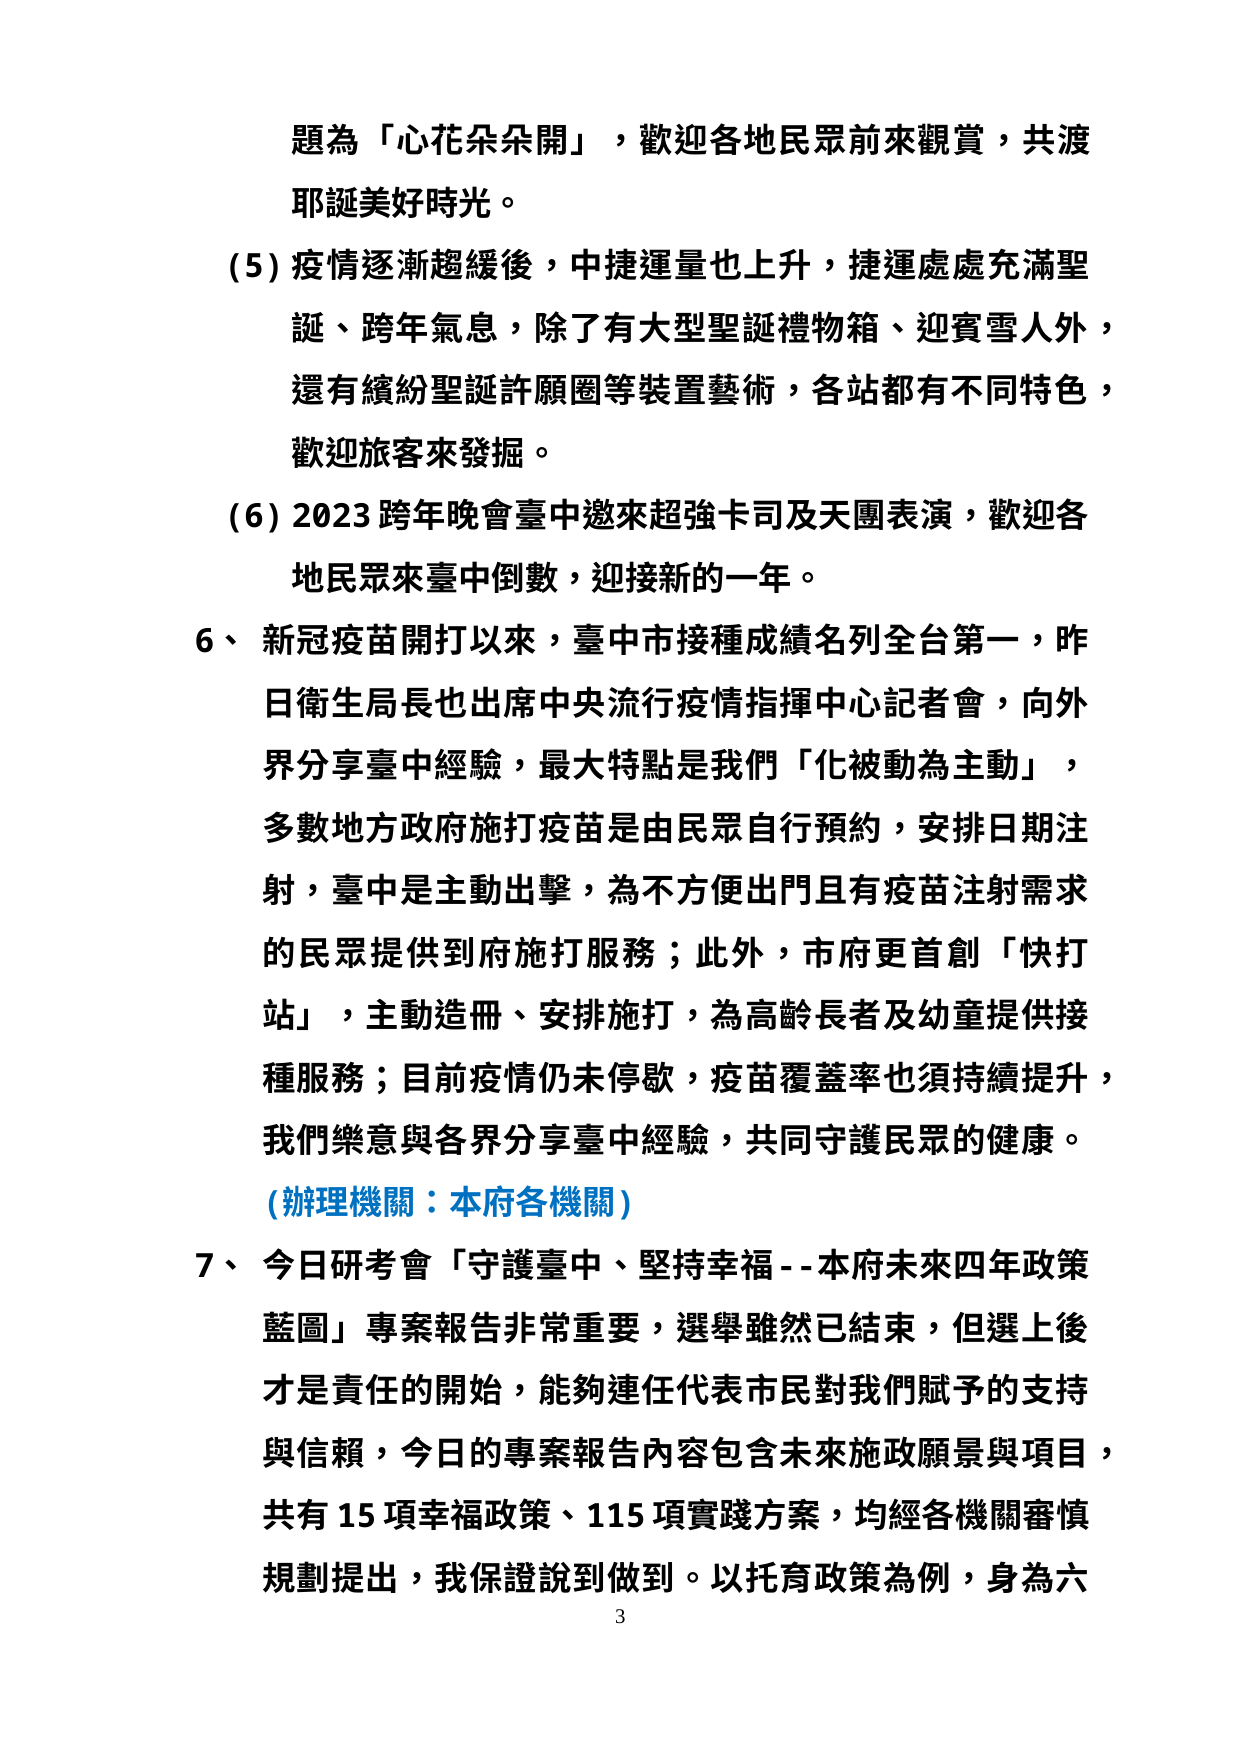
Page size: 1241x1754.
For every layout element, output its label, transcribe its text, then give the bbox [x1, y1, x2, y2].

list 今日研考會「守護臺中、堅持幸福--本府未來四年政策藍圖」專案報告非常重要，選舉雖然已結束，但選上後才是責任的開始，能夠連任代表市民對我們賦予的支持與信賴，今日的專案報告內容包含未來施政願景與項目，共有15項幸福政策、115項實踐方案，均經各機關審慎規劃提出，我保證說到做到。以托育政策為例，身為六都唯一女性市長，我對生兒育女議題相當關注，因此希望育兒負擔能維持六都最低，我們積極幫年輕人減輕負擔，讓他們願生、能養，相關機關會隨時檢視政策、控管期程，期許臺中成為六都最友善的育兒城市；社會住宅方面，原先臺中市府及中央住都中心均須在本市各達到目標5,500戶，不過我們已提早達標，為照顧更多市民居住的需求，再次調整拉高至10,000戶，住都中心也跟著提高至8,000戶，可見我們不只督促自己，也適時提醒中央務必達成承諾。未來的四年，請各機關務必依據專案報告內各項計畫之期程逐步實現，落實對市民的承諾。(辦理機關：本府各機關) [194, 1221, 1090, 1596]
list 疫情逐漸趨緩後，中捷運量也上升，捷運處處充滿聖誕、跨年氣息，除了有大型聖誕禮物箱、迎賓雪人外，還有繽紛聖誕許願圈等裝置藝術，各站都有不同特色，歡迎旅客來發掘。 [224, 221, 1090, 471]
list 新冠疫苗開打以來，臺中市接種成績名列全台第一，昨日衛生局長也出席中央流行疫情指揮中心記者會，向外界分享臺中經驗，最大特點是我們「化被動為主動」，多數地方政府施打疫苗是由民眾自行預約，安排日期注射，臺中是主動出擊，為不方便出門且有疫苗注射需求的民眾提供到府施打服務；此外，市府更首創「快打站」，主動造冊、安排施打，為高齡長者及幼童提供接種服務；目前疫情仍未停歇，疫苗覆蓋率也須持續提升，我們樂意與各界分享臺中經驗，共同守護民眾的健康。(辦理機關：本府各機關) [194, 596, 1090, 1221]
list 題為「心花朵朵開」，歡迎各地民眾前來觀賞，共渡耶誕美好時光。 [224, 96, 1090, 221]
list 2023跨年晚會臺中邀來超強卡司及天團表演，歡迎各地民眾來臺中倒數，迎接新的一年。 [224, 471, 1090, 596]
